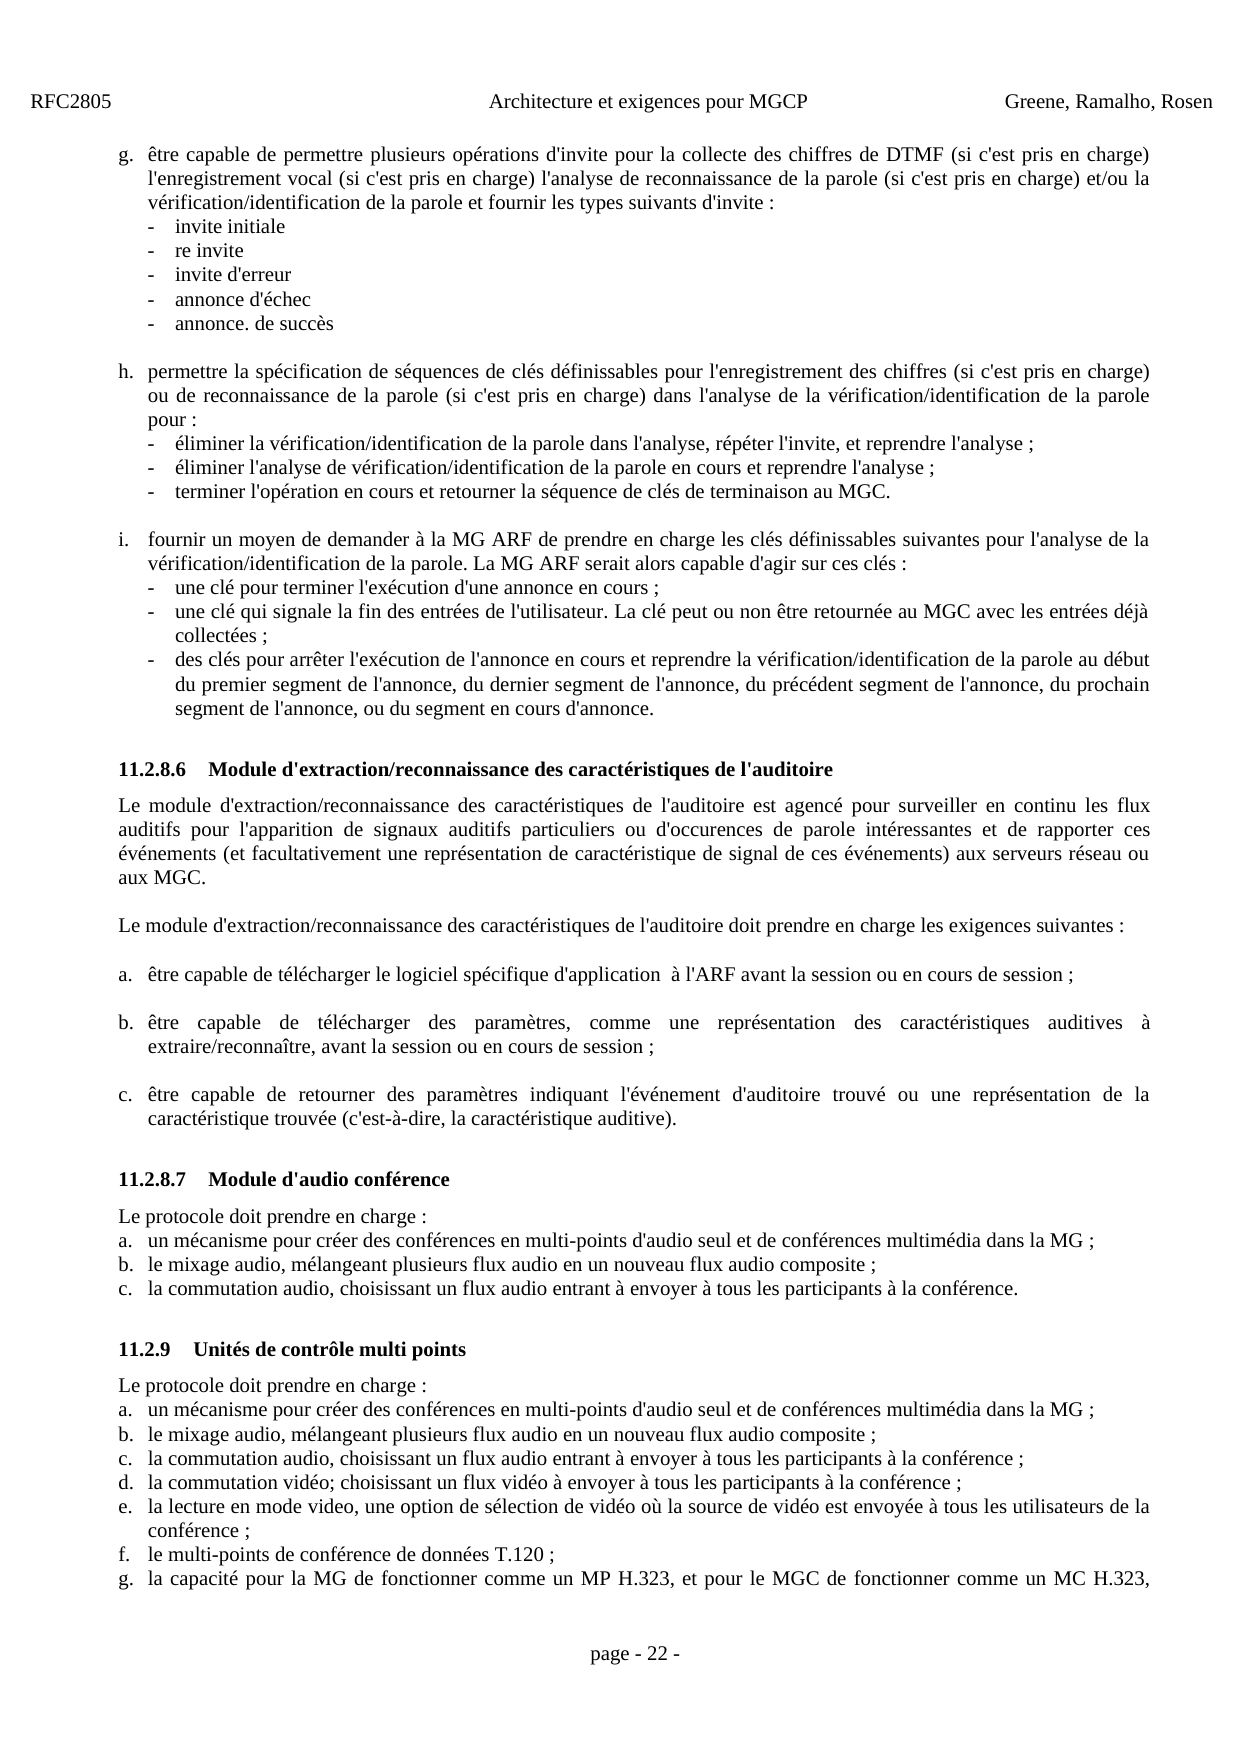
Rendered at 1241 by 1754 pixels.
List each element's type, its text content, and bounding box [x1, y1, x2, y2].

text i. fournir un moyen de demander à la MG ARF de prendre en charge les clés définissables suivantes pour l'analyse de la vérification/identification de la parole. La MG ARF serait alors capable d'agir sur ces clés : [118, 527, 1152, 575]
text a. être capable de télécharger le logiciel spécifique d'application à l'ARF avant la session ou en cours de session ; [118, 962, 1152, 986]
text - éliminer la vérification/identification de la parole dans l'analyse, répéter l'invite, et reprendre l'analyse ; [147, 431, 1152, 455]
text Le protocole doit prendre en charge : [118, 1203, 1152, 1228]
text b. le mixage audio, mélangeant plusieurs flux audio en un nouveau flux audio composite ; [118, 1252, 1152, 1276]
text - terminer l'opération en cours et retourner la séquence de clés de terminaison au MGC. [147, 479, 1152, 503]
text h. permettre la spécification de séquences de clés définissables pour l'enregistrement des chiffres (si c'est pris en charge) ou de reconnaissance de la parole (si c'est pris en charge) dans l'analyse de la vérification/identification de la parole pour : [118, 359, 1152, 431]
text Le module d'extraction/reconnaissance des caractéristiques de l'auditoire est agencé pour surveiller en continu les flux auditifs pour l'apparition de signaux auditifs particuliers ou d'occurences de parole intéressantes et de rapporter ces événements (et facultativement une représentation de caractéristique de signal de ces événements) aux serveurs réseau ou aux MGC. [118, 793, 1152, 889]
subtitle 11.2.9 Unités de contrôle multi points [118, 1337, 1152, 1361]
text e. la lecture en mode video, une option de sélection de vidéo où la source de vidéo est envoyée à tous les utilisateurs de la conférence ; [118, 1494, 1152, 1542]
text c. être capable de retourner des paramètres indiquant l'événement d'auditoire trouvé ou une représentation de la caractéristique trouvée (c'est-à-dire, la caractéristique auditive). [118, 1082, 1152, 1130]
subtitle 11.2.8.6 Module d'extraction/reconnaissance des caractéristiques de l'auditoire [118, 757, 1152, 781]
text - annonce d'échec [147, 286, 1152, 311]
text - annonce. de succès [147, 311, 1152, 334]
text a. un mécanisme pour créer des conférences en multi-points d'audio seul et de conférences multimédia dans la MG ; [118, 1228, 1152, 1252]
text g. la capacité pour la MG de fonctionner comme un MP H.323, et pour le MGC de fonctionner comme un MC H.323, [118, 1566, 1152, 1590]
text a. un mécanisme pour créer des conférences en multi-points d'audio seul et de conférences multimédia dans la MG ; [118, 1397, 1152, 1421]
text b. être capable de télécharger des paramètres, comme une représentation des caractéristiques auditives à extraire/reconnaître, avant la session ou en cours de session ; [118, 1010, 1152, 1058]
text - re invite [147, 238, 1152, 262]
text d. la commutation vidéo; choisissant un flux vidéo à envoyer à tous les participants à la conférence ; [118, 1469, 1152, 1494]
text Le protocole doit prendre en charge : [118, 1373, 1152, 1397]
text f. le multi-points de conférence de données T.120 ; [118, 1542, 1152, 1566]
text - invite d'erreur [147, 262, 1152, 286]
text - invite initiale [147, 214, 1152, 238]
text - des clés pour arrêter l'exécution de l'annonce en cours et reprendre la vérification/identification de la parole au début du premier segment de l'annonce, du dernier segment de l'annonce, du précédent segment de l'annonce, du prochain segment de l'annonce, ou du segment en cours d'annonce. [147, 647, 1152, 719]
text - une clé pour terminer l'exécution d'une annonce en cours ; [147, 575, 1152, 599]
text - une clé qui signale la fin des entrées de l'utilisateur. La clé peut ou non être retournée au MGC avec les entrées déjà collectées ; [147, 599, 1152, 647]
subtitle 11.2.8.7 Module d'audio conférence [118, 1167, 1152, 1191]
text c. la commutation audio, choisissant un flux audio entrant à envoyer à tous les participants à la conférence. [118, 1276, 1152, 1300]
text - éliminer l'analyse de vérification/identification de la parole en cours et reprendre l'analyse ; [147, 455, 1152, 479]
text g. être capable de permettre plusieurs opérations d'invite pour la collecte des chiffres de DTMF (si c'est pris en charge) l'enregistrement vocal (si c'est pris en charge) l'analyse de reconnaissance de la parole (si c'est pris en charge) et/ou la vérification/identification de la parole et fournir les types suivants d'invite : [118, 142, 1152, 214]
text b. le mixage audio, mélangeant plusieurs flux audio en un nouveau flux audio composite ; [118, 1421, 1152, 1446]
text Le module d'extraction/reconnaissance des caractéristiques de l'auditoire doit prendre en charge les exigences suivantes : [118, 913, 1152, 937]
text c. la commutation audio, choisissant un flux audio entrant à envoyer à tous les participants à la conférence ; [118, 1446, 1152, 1469]
